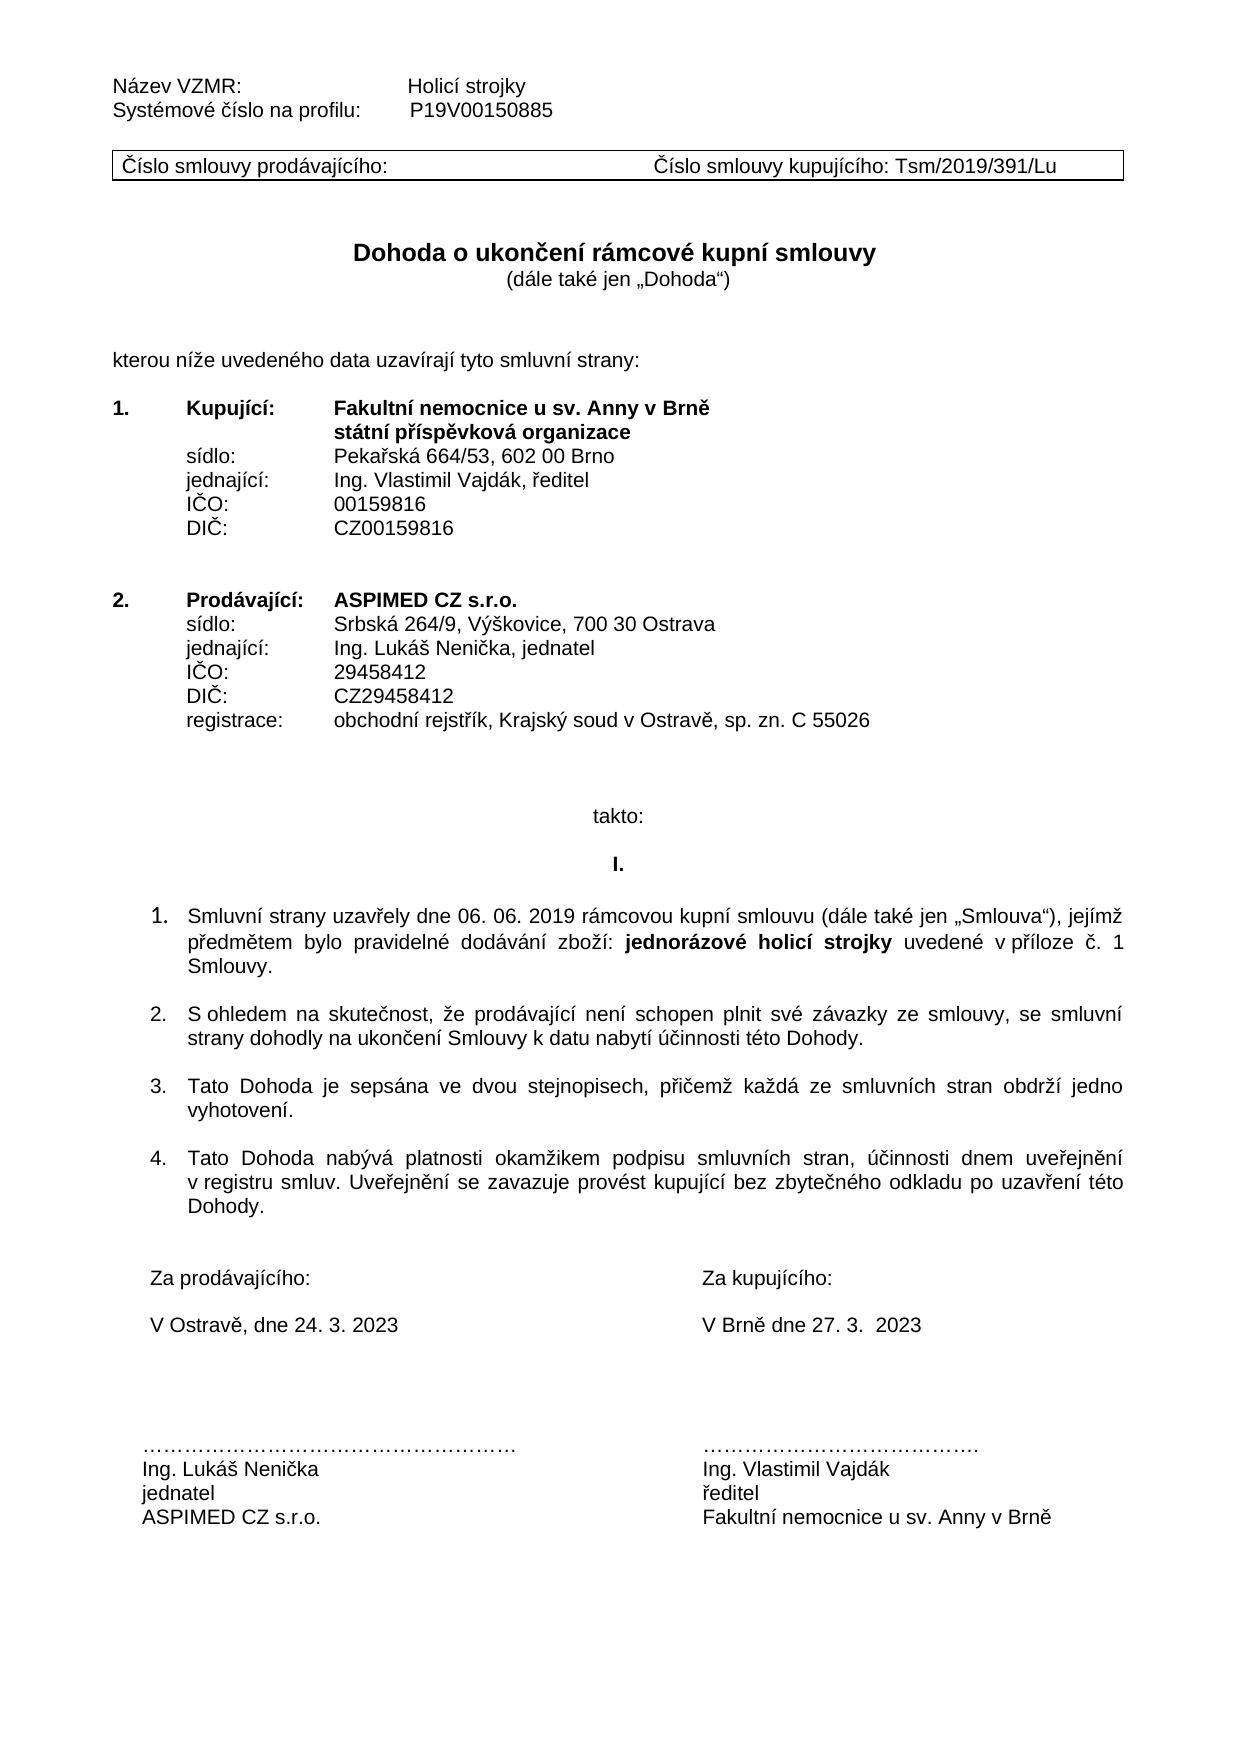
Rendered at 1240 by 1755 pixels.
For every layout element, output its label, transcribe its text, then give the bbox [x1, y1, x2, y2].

text sídlo: Srbská 264/9, Výškovice, 700 30 Ostrava [112, 612, 1124, 636]
text 1. Kupující: Fakultní nemocnice u sv. Anny v Brně [112, 396, 1124, 420]
text jednající: Ing. Vlastimil Vajdák, ředitel [112, 468, 1124, 492]
text registrace: obchodní rejstřík, Krajský soud v Ostravě, sp. zn. C 55026 [112, 708, 1124, 732]
text Ing. Lukáš Nenička Ing. Vlastimil Vajdák [112, 1457, 1124, 1481]
text ……………………………………………… …………………………………. [112, 1433, 1124, 1457]
text V Ostravě, dne 24. 3. 2023 V Brně dne 27. 3. 2023 [150, 1313, 1124, 1337]
list S ohledem na skutečnost, že prodávající není schopen plnit své závazky ze smlouvy, se smluvní strany dohodly na ukončení Smlouvy k datu nabytí účinnosti této Dohody. [150, 1002, 1124, 1050]
text takto: [112, 803, 1124, 827]
text Dohoda o ukončení rámcové kupní smlouvy [112, 238, 1124, 267]
text I. [112, 851, 1124, 875]
text 2. Prodávající: ASPIMED CZ s.r.o. [112, 588, 1124, 612]
text IČO: 00159816 [112, 492, 1124, 516]
text DIČ: CZ29458412 [112, 684, 1124, 708]
text sídlo: Pekařská 664/53, 602 00 Brno [112, 444, 1124, 468]
list Tato Dohoda je sepsána ve dvou stejnopisech, přičemž každá ze smluvních stran obdrží jedno vyhotovení. [150, 1074, 1124, 1122]
text jednatel ředitel [112, 1481, 1124, 1505]
text (dále také jen „Dohoda“) [112, 267, 1124, 291]
text kterou níže uvedeného data uzavírají tyto smluvní strany: [112, 348, 1124, 372]
text Za prodávajícího: Za kupujícího: [150, 1265, 1124, 1289]
text DIČ: CZ00159816 [112, 516, 1124, 540]
text IČO: 29458412 [112, 660, 1124, 684]
text ASPIMED CZ s.r.o. Fakultní nemocnice u sv. Anny v Brně [112, 1505, 1124, 1529]
text státní příspěvková organizace [112, 420, 1124, 444]
list Smluvní strany uzavřely dne 06. 06. 2019 rámcovou kupní smlouvu (dále také jen „Smlouva“), jejímž předmětem bylo pravidelné dodávání zboží: jednorázové holicí strojky uvedené v příloze č. 1 Smlouvy. [150, 899, 1124, 978]
text jednající: Ing. Lukáš Nenička, jednatel [112, 636, 1124, 660]
list Tato Dohoda nabývá platnosti okamžikem podpisu smluvních stran, účinnosti dnem uveřejnění v registru smluv. Uveřejnění se zavazuje provést kupující bez zbytečného odkladu po uzavření této Dohody. [150, 1146, 1124, 1217]
